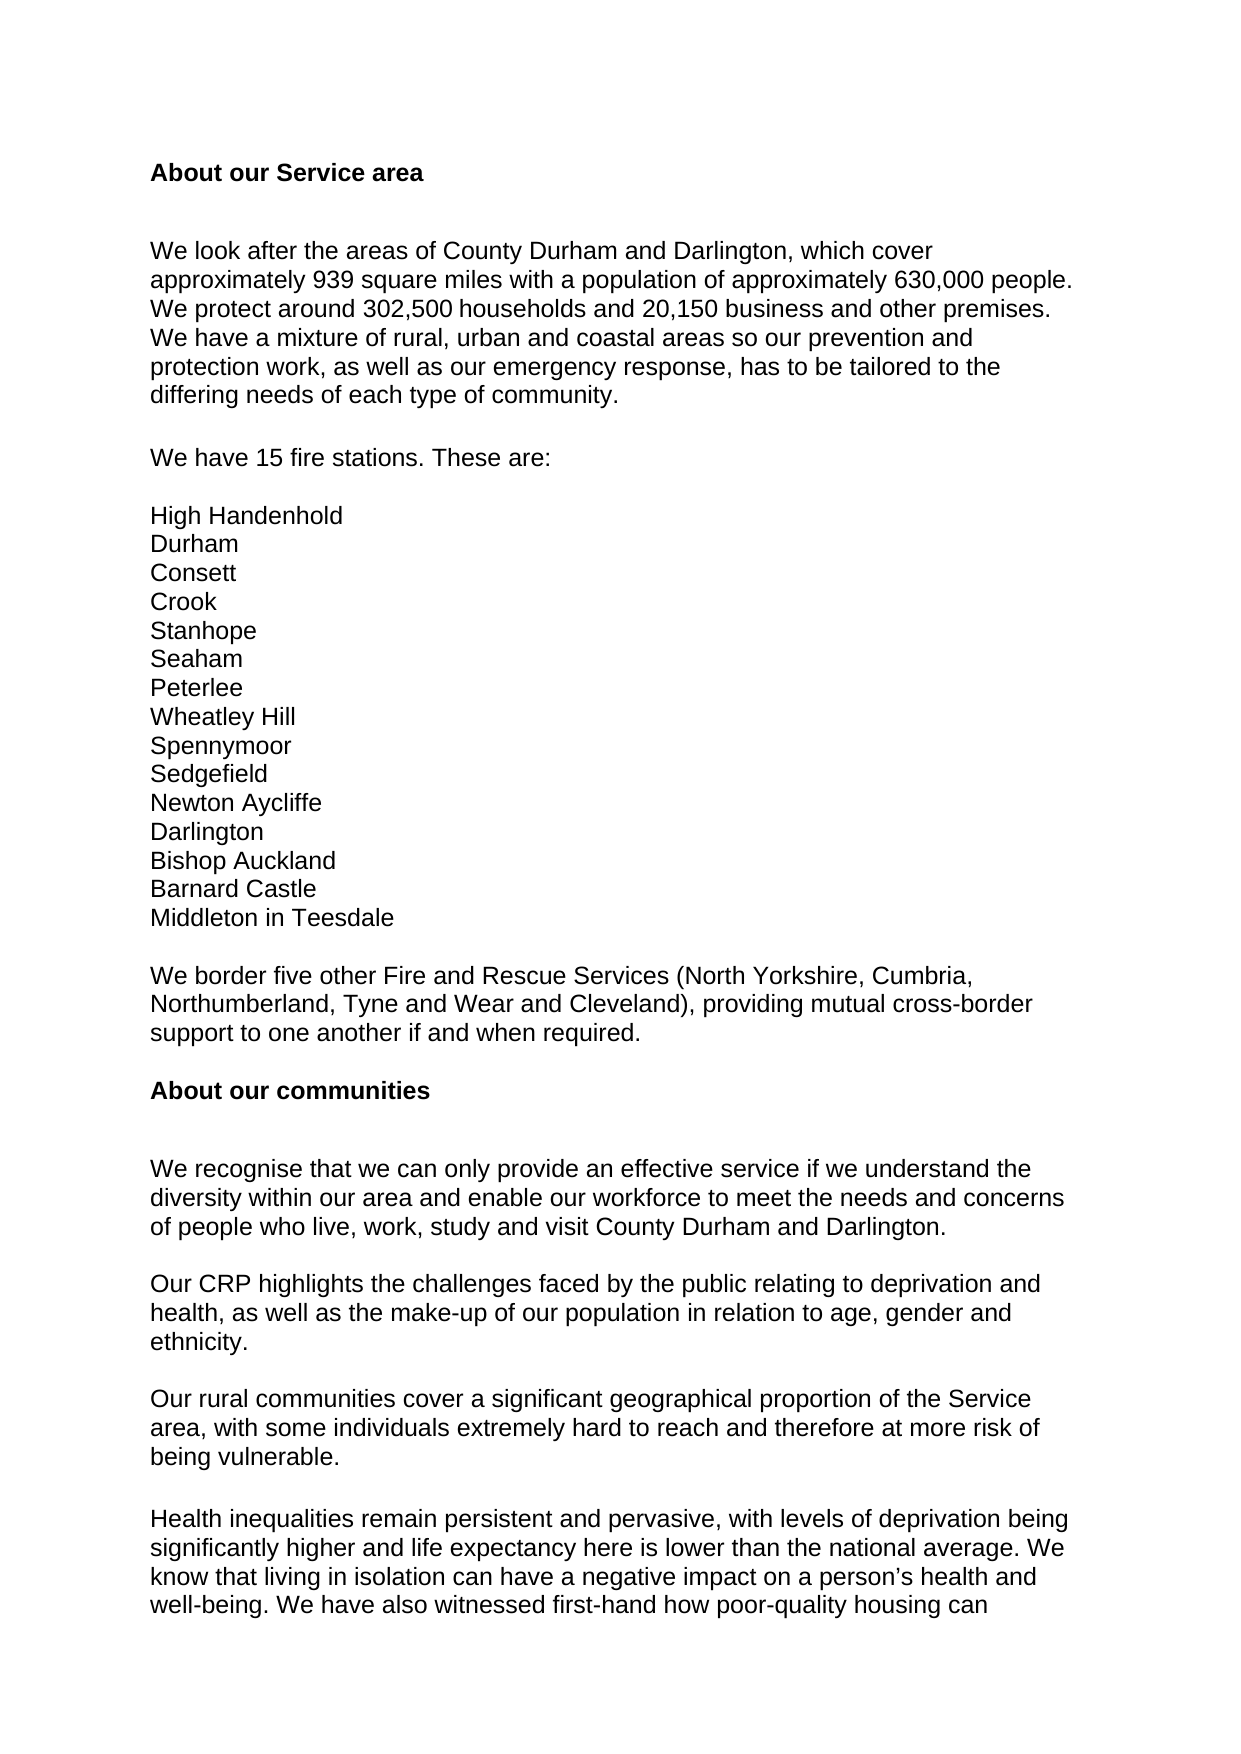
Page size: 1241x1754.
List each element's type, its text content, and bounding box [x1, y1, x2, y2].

subtitle About our communities [150, 1076, 1090, 1104]
text We look after the areas of County Durham and Darlington, which cover approximately 939 square miles with a population of approximately 630,000 people. We protect around 302,500 households and 20,150 business and other premises. We have a mixture of rural, urban and coastal areas so our prevention and protection work, as well as our emergency response, has to be tailored to the differing needs of each type of community. [150, 236, 1090, 409]
text Barnard Castle [150, 874, 1090, 903]
text Spennymoor [150, 731, 1090, 759]
text Bishop Auckland [150, 846, 1090, 874]
text Seaham [150, 644, 1090, 673]
text Sedgefield [150, 759, 1090, 788]
subtitle About our Service area [150, 158, 1090, 186]
text Middleton in Teesdale [150, 903, 1090, 932]
text Our CRP highlights the challenges faced by the public relating to deprivation and health, as well as the make-up of our population in relation to age, gender and ethnicity. [150, 1269, 1090, 1355]
text We recognise that we can only provide an effective service if we understand the diversity within our area and enable our workforce to meet the needs and concerns of people who live, work, study and visit County Durham and Darlington. [150, 1154, 1090, 1240]
text Durham [150, 529, 1090, 558]
text Consett [150, 558, 1090, 587]
text High Handenhold [150, 501, 1090, 529]
text We have 15 fire stations. These are: [150, 443, 1090, 472]
text We border five other Fire and Rescue Services (North Yorkshire, Cumbria, Northumberland, Tyne and Wear and Cleveland), providing mutual cross-border support to one another if and when required. [150, 961, 1090, 1047]
text Newton Aycliffe [150, 788, 1090, 817]
text Stanhope [150, 616, 1090, 644]
text Health inequalities remain persistent and pervasive, with levels of deprivation being significantly higher and life expectancy here is lower than the national average. We know that living in isolation can have a negative impact on a person’s health and well-being. We have also witnessed first-hand how poor-quality housing can [150, 1504, 1090, 1619]
text Our rural communities cover a significant geographical proportion of the Service area, with some individuals extremely hard to reach and therefore at more risk of being vulnerable. [150, 1384, 1090, 1470]
text Darlington [150, 817, 1090, 846]
text Peterlee [150, 673, 1090, 702]
text Wheatley Hill [150, 702, 1090, 731]
text Crook [150, 587, 1090, 616]
